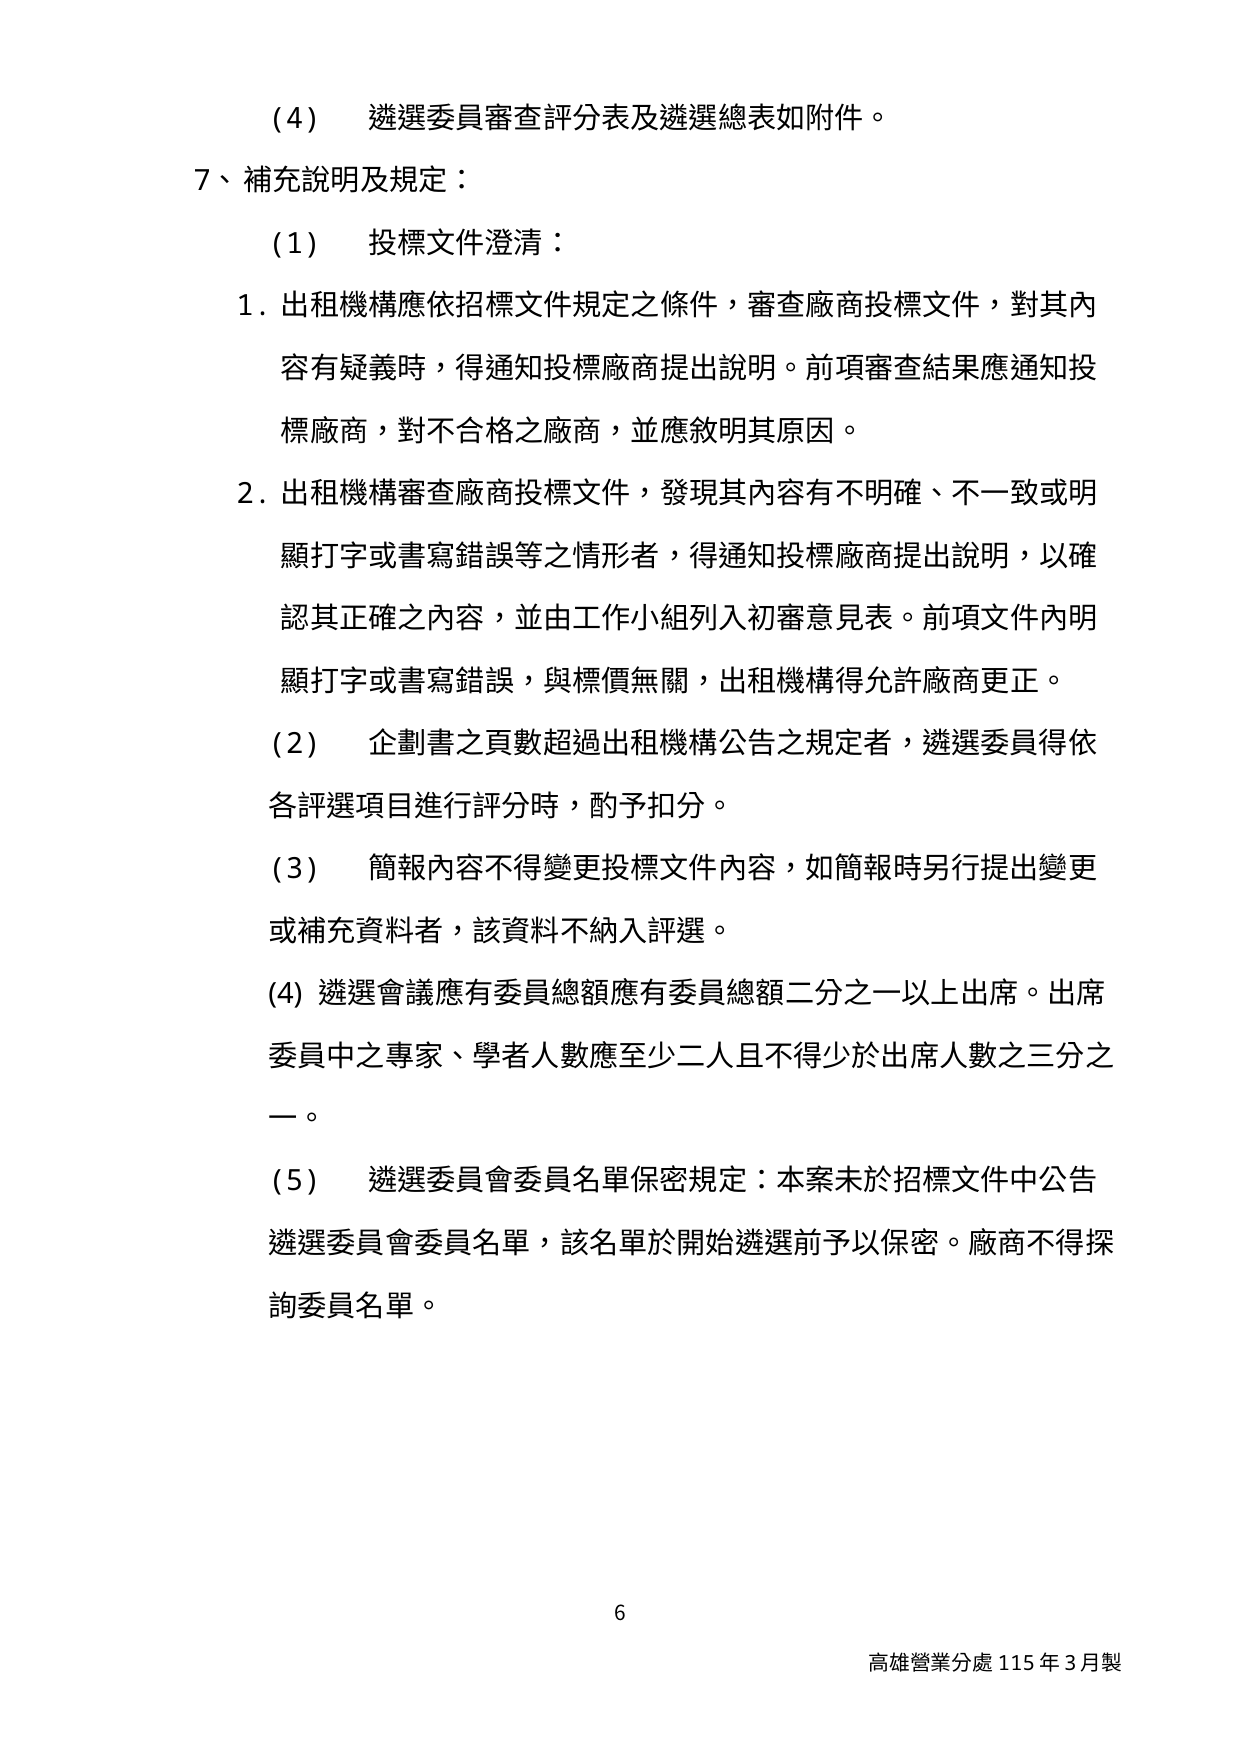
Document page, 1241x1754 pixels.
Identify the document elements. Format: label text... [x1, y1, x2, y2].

list 企劃書之頁數超過出租機構公告之規定者，遴選委員得依各評選項目進行評分時，酌予扣分。 [268, 699, 1122, 824]
list 出租機構應依招標文件規定之條件，審查廠商投標文件，對其內容有疑義時，得通知投標廠商提出說明。前項審查結果應通知投標廠商，對不合格之廠商，並應敘明其原因。 [236, 262, 1122, 449]
list 遴選委員會委員名單保密規定：本案未於招標文件中公告遴選委員會委員名單，該名單於開始遴選前予以保密。廠商不得探詢委員名單。 [268, 1137, 1122, 1324]
list 遴選委員審查評分表及遴選總表如附件。 [268, 74, 1122, 137]
list 出租機構審查廠商投標文件，發現其內容有不明確、不一致或明顯打字或書寫錯誤等之情形者，得通知投標廠商提出說明，以確認其正確之內容，並由工作小組列入初審意見表。前項文件內明顯打字或書寫錯誤，與標價無關，出租機構得允許廠商更正。 [236, 449, 1122, 699]
list 簡報內容不得變更投標文件內容，如簡報時另行提出變更或補充資料者，該資料不納入評選。 [268, 824, 1122, 949]
list 投標文件澄清： [268, 199, 1122, 262]
list 補充說明及規定： [193, 137, 1122, 199]
list 遴選會議應有委員總額應有委員總額二分之一以上出席。出席委員中之專家、學者人數應至少二人且不得少於出席人數之三分之一。 [268, 949, 1122, 1137]
